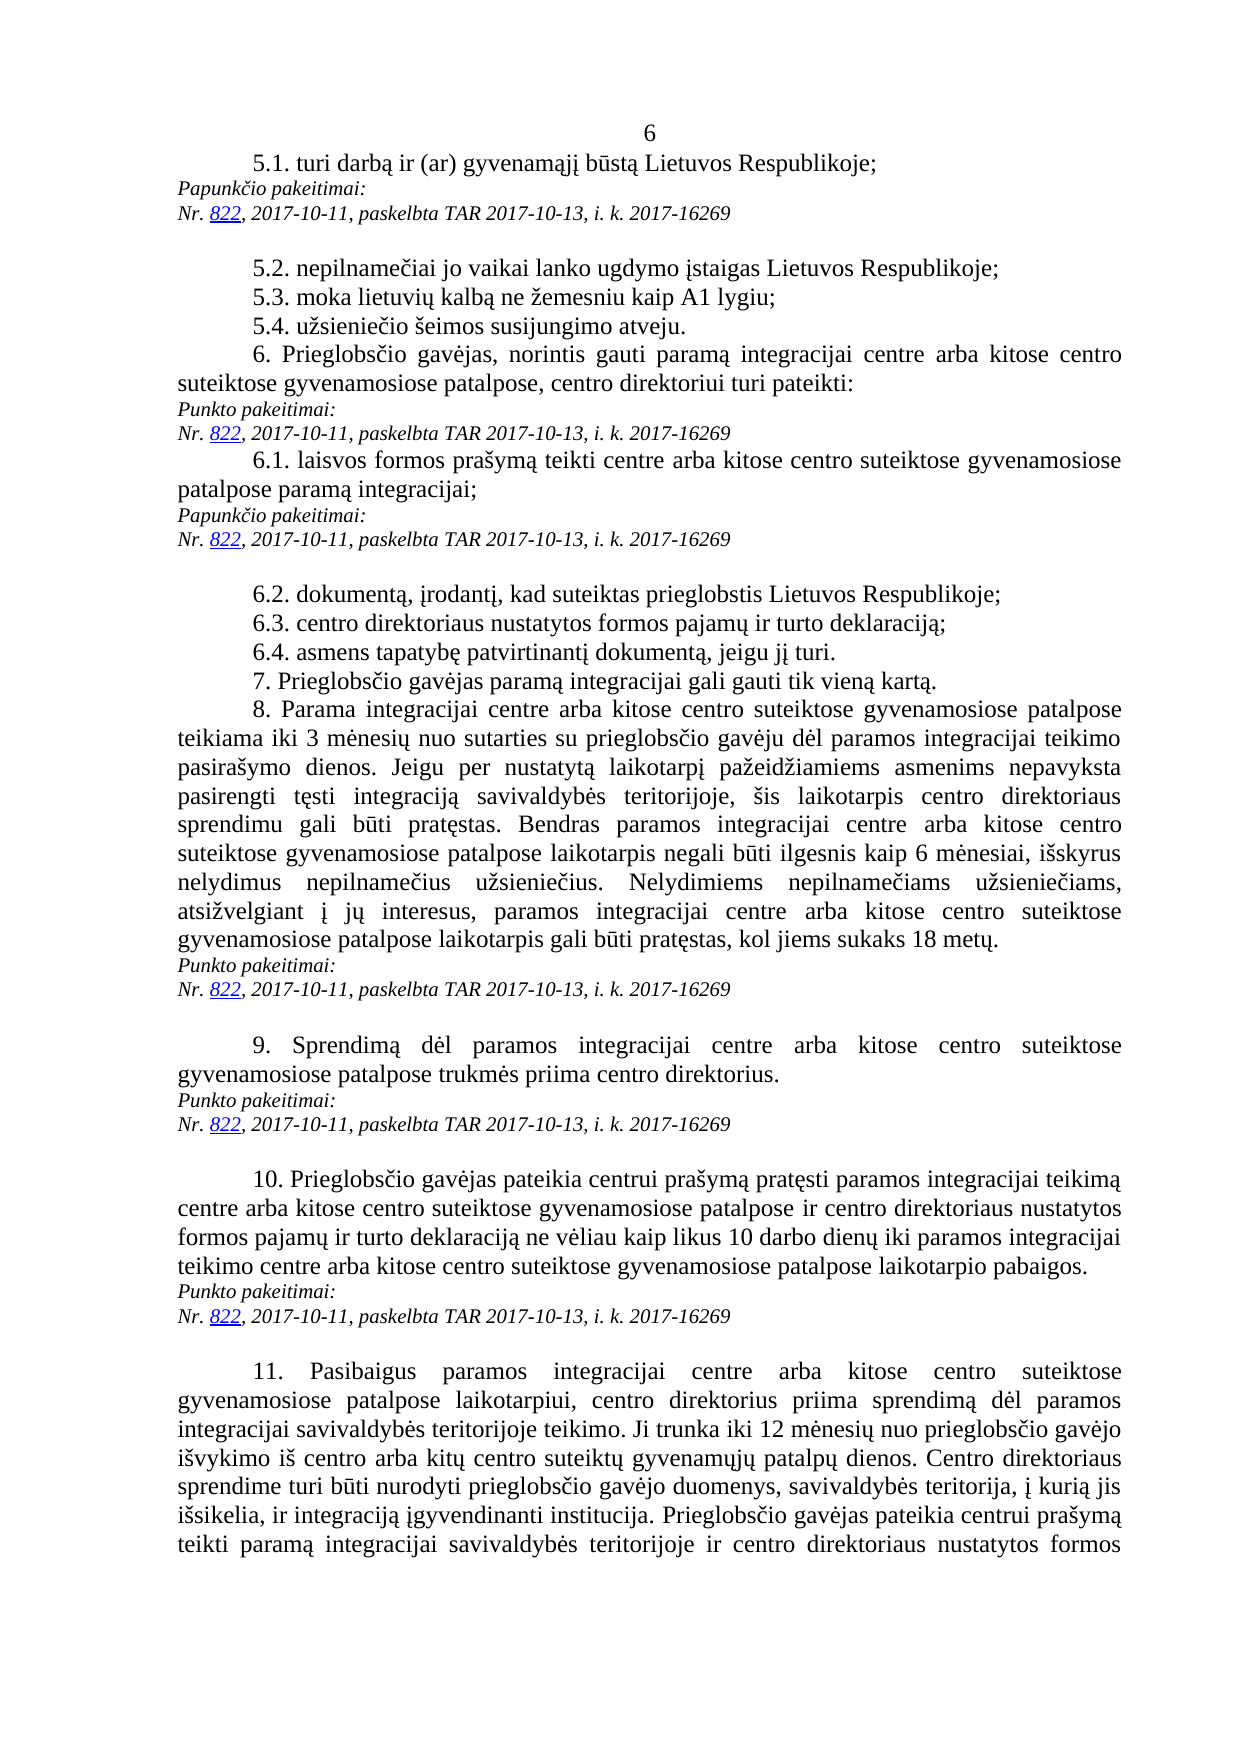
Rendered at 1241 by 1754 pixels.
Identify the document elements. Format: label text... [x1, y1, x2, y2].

text Nr. 822, 2017-10-11, paskelbta TAR 2017-10-13, i. k. 2017-16269 [177, 1112, 1122, 1136]
text Punkto pakeitimai: [177, 1279, 1122, 1303]
text 7. Prieglobsčio gavėjas paramą integracijai gali gauti tik vieną kartą. [177, 666, 1122, 694]
text 5.1. turi darbą ir (ar) gyvenamąjį būstą Lietuvos Respublikoje; [177, 148, 1122, 176]
text 8. Parama integracijai centre arba kitose centro suteiktose gyvenamosiose patalpose teikiama iki 3 mėnesių nuo sutarties su prieglobsčio gavėju dėl paramos integracijai teikimo pasirašymo dienos. Jeigu per nustatytą laikotarpį pažeidžiamiems asmenims nepavyksta pasirengti tęsti integraciją savivaldybės teritorijoje, šis laikotarpis centro direktoriaus sprendimu gali būti pratęstas. Bendras paramos integracijai centre arba kitose centro suteiktose gyvenamosiose patalpose laikotarpis negali būti ilgesnis kaip 6 mėnesiai, išskyrus nelydimus nepilnamečius užsieniečius. Nelydimiems nepilnamečiams užsieniečiams, atsižvelgiant į jų interesus, paramos integracijai centre arba kitose centro suteiktose gyvenamosiose patalpose laikotarpis gali būti pratęstas, kol jiems sukaks 18 metų. [177, 694, 1122, 953]
text 5.4. užsieniečio šeimos susijungimo atveju. [177, 311, 1122, 339]
text Punkto pakeitimai: [177, 953, 1122, 977]
text 5.2. nepilnamečiai jo vaikai lanko ugdymo įstaigas Lietuvos Respublikoje; [177, 253, 1122, 282]
text Papunkčio pakeitimai: [177, 176, 1122, 200]
text Nr. 822, 2017-10-11, paskelbta TAR 2017-10-13, i. k. 2017-16269 [177, 200, 1122, 224]
text 6.1. laisvos formos prašymą teikti centre arba kitose centro suteiktose gyvenamosiose patalpose paramą integracijai; [177, 445, 1122, 503]
text 6.4. asmens tapatybę patvirtinantį dokumentą, jeigu jį turi. [177, 637, 1122, 666]
text Punkto pakeitimai: [177, 1088, 1122, 1112]
text 11. Pasibaigus paramos integracijai centre arba kitose centro suteiktose gyvenamosiose patalpose laikotarpiui, centro direktorius priima sprendimą dėl paramos integracijai savivaldybės teritorijoje teikimo. Ji trunka iki 12 mėnesių nuo prieglobsčio gavėjo išvykimo iš centro arba kitų centro suteiktų gyvenamųjų patalpų dienos. Centro direktoriaus sprendime turi būti nurodyti prieglobsčio gavėjo duomenys, savivaldybės teritorija, į kurią jis išsikelia, ir integraciją įgyvendinanti institucija. Prieglobsčio gavėjas pateikia centrui prašymą teikti paramą integracijai savivaldybės teritorijoje ir centro direktoriaus nustatytos formos [177, 1356, 1122, 1558]
text 10. Prieglobsčio gavėjas pateikia centrui prašymą pratęsti paramos integracijai teikimą centre arba kitose centro suteiktose gyvenamosiose patalpose ir centro direktoriaus nustatytos formos pajamų ir turto deklaraciją ne vėliau kaip likus 10 darbo dienų iki paramos integracijai teikimo centre arba kitose centro suteiktose gyvenamosiose patalpose laikotarpio pabaigos. [177, 1164, 1122, 1279]
text Nr. 822, 2017-10-11, paskelbta TAR 2017-10-13, i. k. 2017-16269 [177, 977, 1122, 1001]
text 6.2. dokumentą, įrodantį, kad suteiktas prieglobstis Lietuvos Respublikoje; [177, 579, 1122, 608]
text 9. Sprendimą dėl paramos integracijai centre arba kitose centro suteiktose gyvenamosiose patalpose trukmės priima centro direktorius. [177, 1030, 1122, 1088]
text Papunkčio pakeitimai: [177, 503, 1122, 527]
text 6.3. centro direktoriaus nustatytos formos pajamų ir turto deklaraciją; [177, 608, 1122, 637]
text Punkto pakeitimai: [177, 397, 1122, 421]
text Nr. 822, 2017-10-11, paskelbta TAR 2017-10-13, i. k. 2017-16269 [177, 1303, 1122, 1328]
text Nr. 822, 2017-10-11, paskelbta TAR 2017-10-13, i. k. 2017-16269 [177, 421, 1122, 445]
text Nr. 822, 2017-10-11, paskelbta TAR 2017-10-13, i. k. 2017-16269 [177, 527, 1122, 551]
text 5.3. moka lietuvių kalbą ne žemesniu kaip A1 lygiu; [177, 282, 1122, 311]
text 6. Prieglobsčio gavėjas, norintis gauti paramą integracijai centre arba kitose centro suteiktose gyvenamosiose patalpose, centro direktoriui turi pateikti: [177, 339, 1122, 397]
